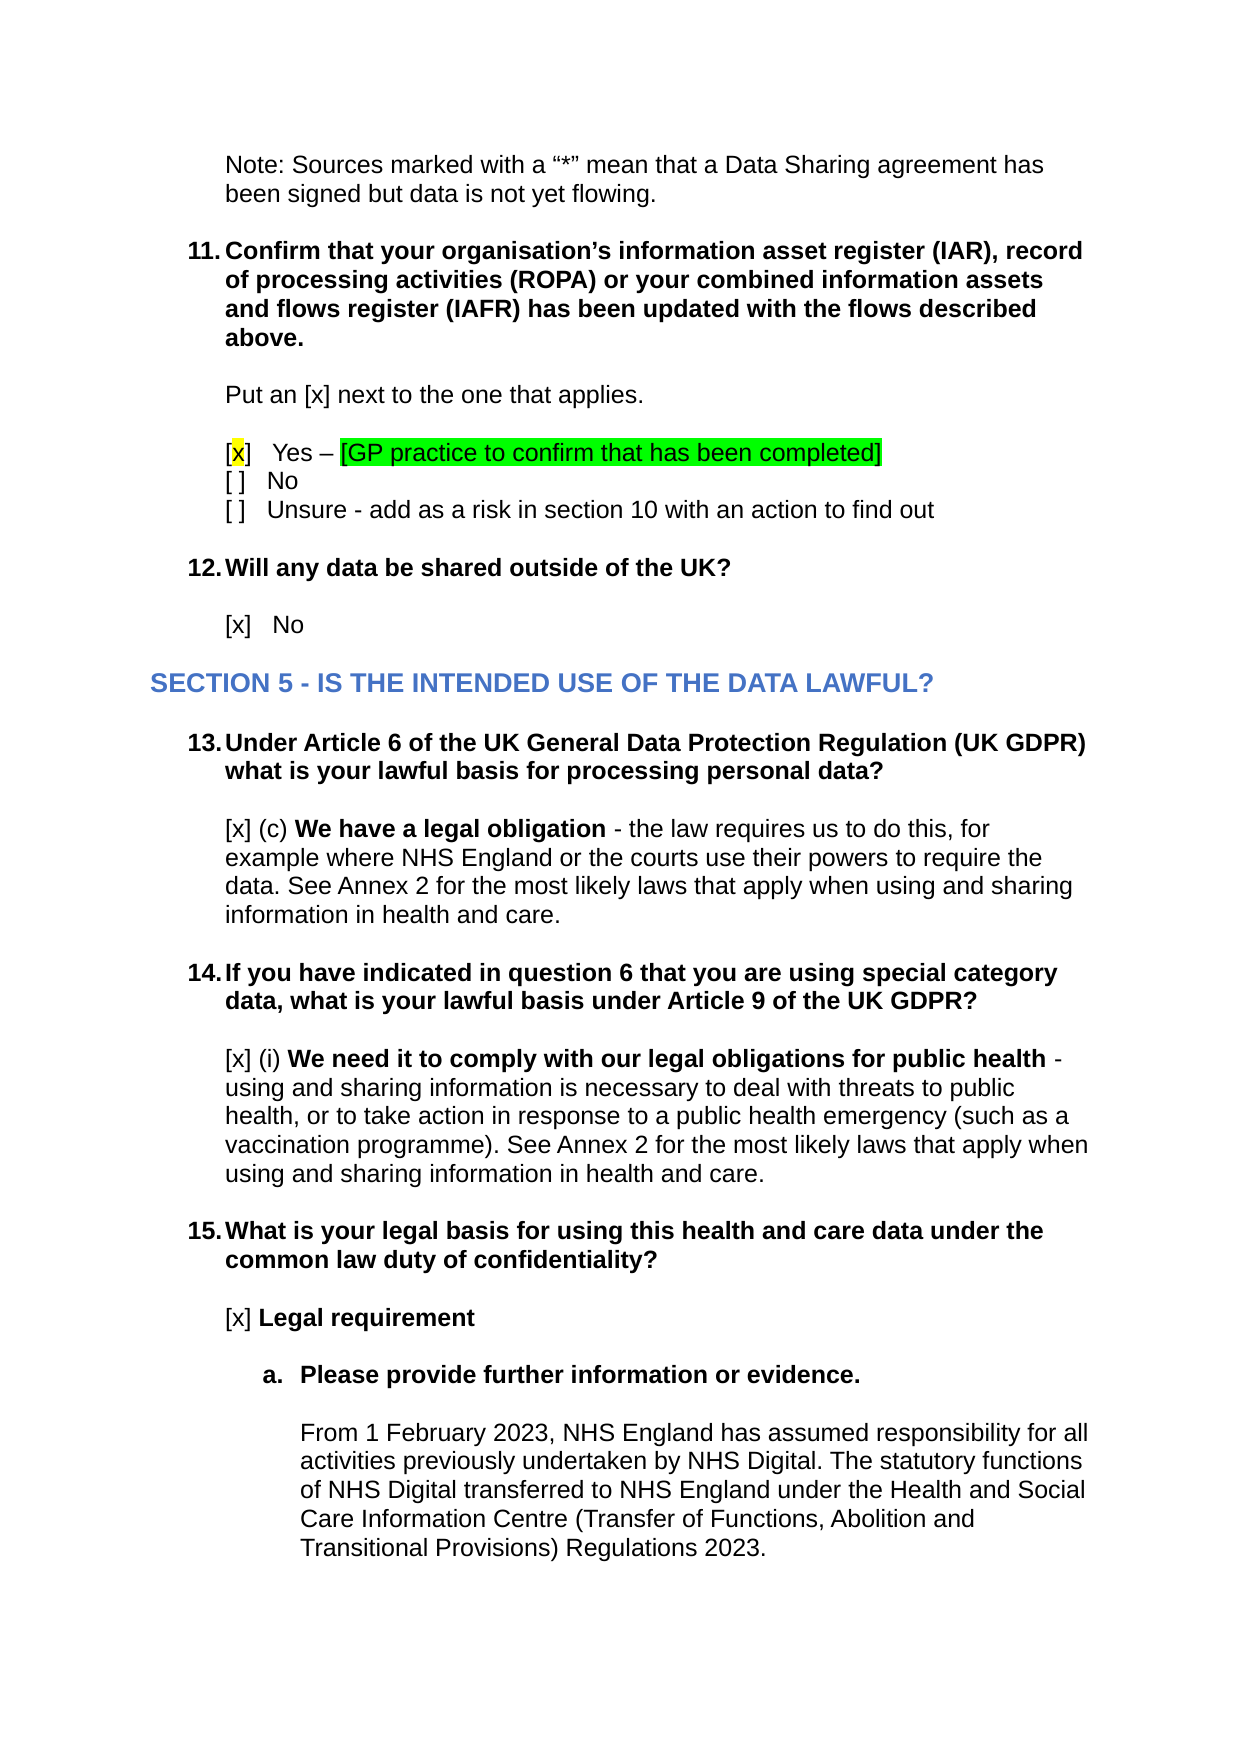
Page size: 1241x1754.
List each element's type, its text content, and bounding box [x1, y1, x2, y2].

list If you have indicated in question 6 that you are using special category data, what is your lawful basis under Article 9 of the UK GDPR? [187, 957, 1090, 1015]
text [x] No [150, 610, 1090, 639]
text Put an [x] next to the one that applies. [225, 380, 1090, 409]
list What is your legal basis for using this health and care data under the common law duty of confidentiality? [187, 1216, 1090, 1274]
text [ ] Unsure - add as a risk in section 10 with an action to find out [225, 495, 1090, 524]
text SECTION 5 - IS THE INTENDED USE OF THE DATA LAWFUL? [150, 667, 1090, 699]
text [x] (c) We have a legal obligation - the law requires us to do this, for example where NHS England or the courts use their powers to require the data. See Annex 2 for the most likely laws that apply when using and sharing information in health and care. [225, 814, 1090, 929]
list Confirm that your organisation’s information asset register (IAR), record of processing activities (ROPA) or your combined information assets and flows register (IAFR) has been updated with the flows described above. [187, 236, 1090, 351]
list Please provide further information or evidence. [262, 1360, 1090, 1389]
text [ ] No [225, 466, 1090, 495]
list Will any data be shared outside of the UK? [187, 552, 1090, 581]
text From 1 February 2023, NHS England has assumed responsibility for all activities previously undertaken by NHS Digital. The statutory functions of NHS Digital transferred to NHS England under the Health and Social Care Information Centre (Transfer of Functions, Abolition and Transitional Provisions) Regulations 2023. [300, 1417, 1090, 1561]
text [x] (i) We need it to comply with our legal obligations for public health - using and sharing information is necessary to deal with threats to public health, or to take action in response to a public health emergency (such as a vaccination programme). See Annex 2 for the most likely laws that apply when using and sharing information in health and care. [225, 1044, 1090, 1187]
text [x] Legal requirement [150, 1302, 1090, 1331]
text Note: Sources marked with a “*” mean that a Data Sharing agreement has been signed but data is not yet flowing. [225, 150, 1090, 207]
list Under Article 6 of the UK General Data Protection Regulation (UK GDPR) what is your lawful basis for processing personal data? [187, 727, 1090, 785]
text [x] Yes – [GP practice to confirm that has been completed] [225, 437, 1090, 466]
